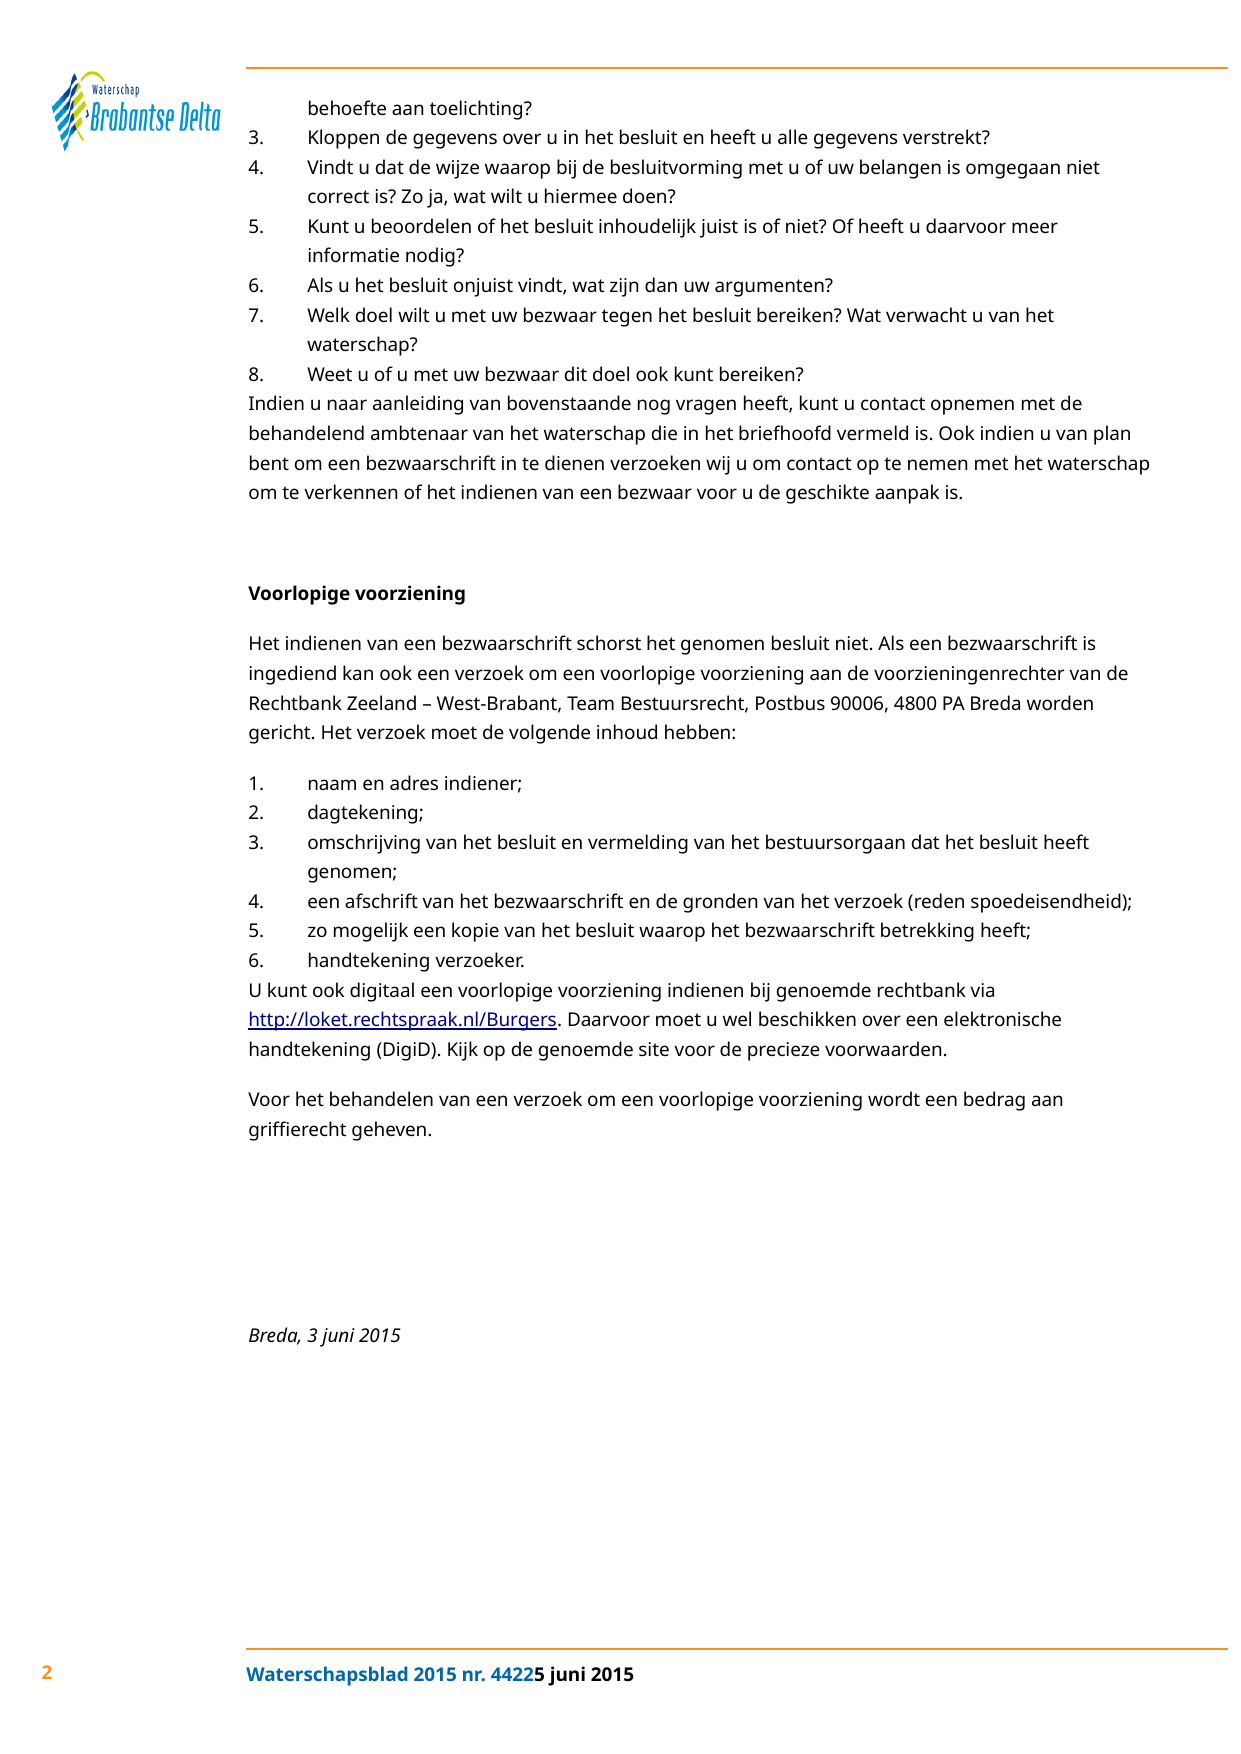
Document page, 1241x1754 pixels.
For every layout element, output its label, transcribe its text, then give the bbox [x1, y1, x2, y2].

text U kunt ook digitaal een voorlopige voorziening indienen bij genoemde rechtbank via http://loket.rechtspraak.nl/Burgers. Daarvoor moet u wel beschikken over een elektronische handtekening (DigiD). Kijk op de genoemde site voor de precieze voorwaarden. [248, 977, 1152, 1062]
list Weet u of u met uw bezwaar dit doel ook kunt bereiken? [248, 361, 1152, 387]
list behoefte aan toelichting? [248, 95, 1152, 121]
list handtekening verzoeker. [248, 947, 1152, 973]
list Als u het besluit onjuist vindt, wat zijn dan uw argumenten? [248, 272, 1152, 298]
list Welk doel wilt u met uw bezwaar tegen het besluit bereiken? Wat verwacht u van het waterschap? [248, 302, 1152, 357]
list Kunt u beoordelen of het besluit inhoudelijk juist is of niet? Of heeft u daarvoor meer informatie nodig? [248, 213, 1152, 268]
text Breda, 3 juni 2015 [248, 1323, 1152, 1348]
list dagtekening; [248, 799, 1152, 825]
list Vindt u dat de wijze waarop bij de besluitvorming met u of uw belangen is omgegaan niet correct is? Zo ja, wat wilt u hiermee doen? [248, 154, 1152, 209]
picture [41, 47, 231, 172]
text Voor het behandelen van een verzoek om een voorlopige voorziening wordt een bedrag aan griffierecht geheven. [248, 1086, 1152, 1142]
list zo mogelijk een kopie van het besluit waarop het bezwaarschrift betrekking heeft; [248, 918, 1152, 943]
list Kloppen de gegevens over u in het besluit en heeft u alle gegevens verstrekt? [248, 124, 1152, 150]
text Indien u naar aanleiding van bovenstaande nog vragen heeft, kunt u contact opnemen met de behandelend ambtenaar van het waterschap die in het briefhoofd vermeld is. Ook indien u van plan bent om een bezwaarschrift in te dienen verzoeken wij u om contact op te nemen met het waterschap om te verkennen of het indienen van een bezwaar voor u de geschikte aanpak is. [248, 391, 1152, 505]
list omschrijving van het besluit en vermelding van het bestuursorgaan dat het besluit heeft genomen; [248, 829, 1152, 884]
list een afschrift van het bezwaarschrift en de gronden van het verzoek (reden spoedeisendheid); [248, 888, 1152, 914]
text Het indienen van een bezwaarschrift schorst het genomen besluit niet. Als een bezwaarschrift is ingediend kan ook een verzoek om een voorlopige voorziening aan de voorzieningenrechter van de Rechtbank Zeeland – West-Brabant, Team Bestuursrecht, Postbus 90006, 4800 PA Breda worden gericht. Het verzoek moet de volgende inhoud hebben: [248, 631, 1152, 745]
list naam en adres indiener; [248, 770, 1152, 796]
text Voorlopige voorziening [248, 580, 1152, 606]
